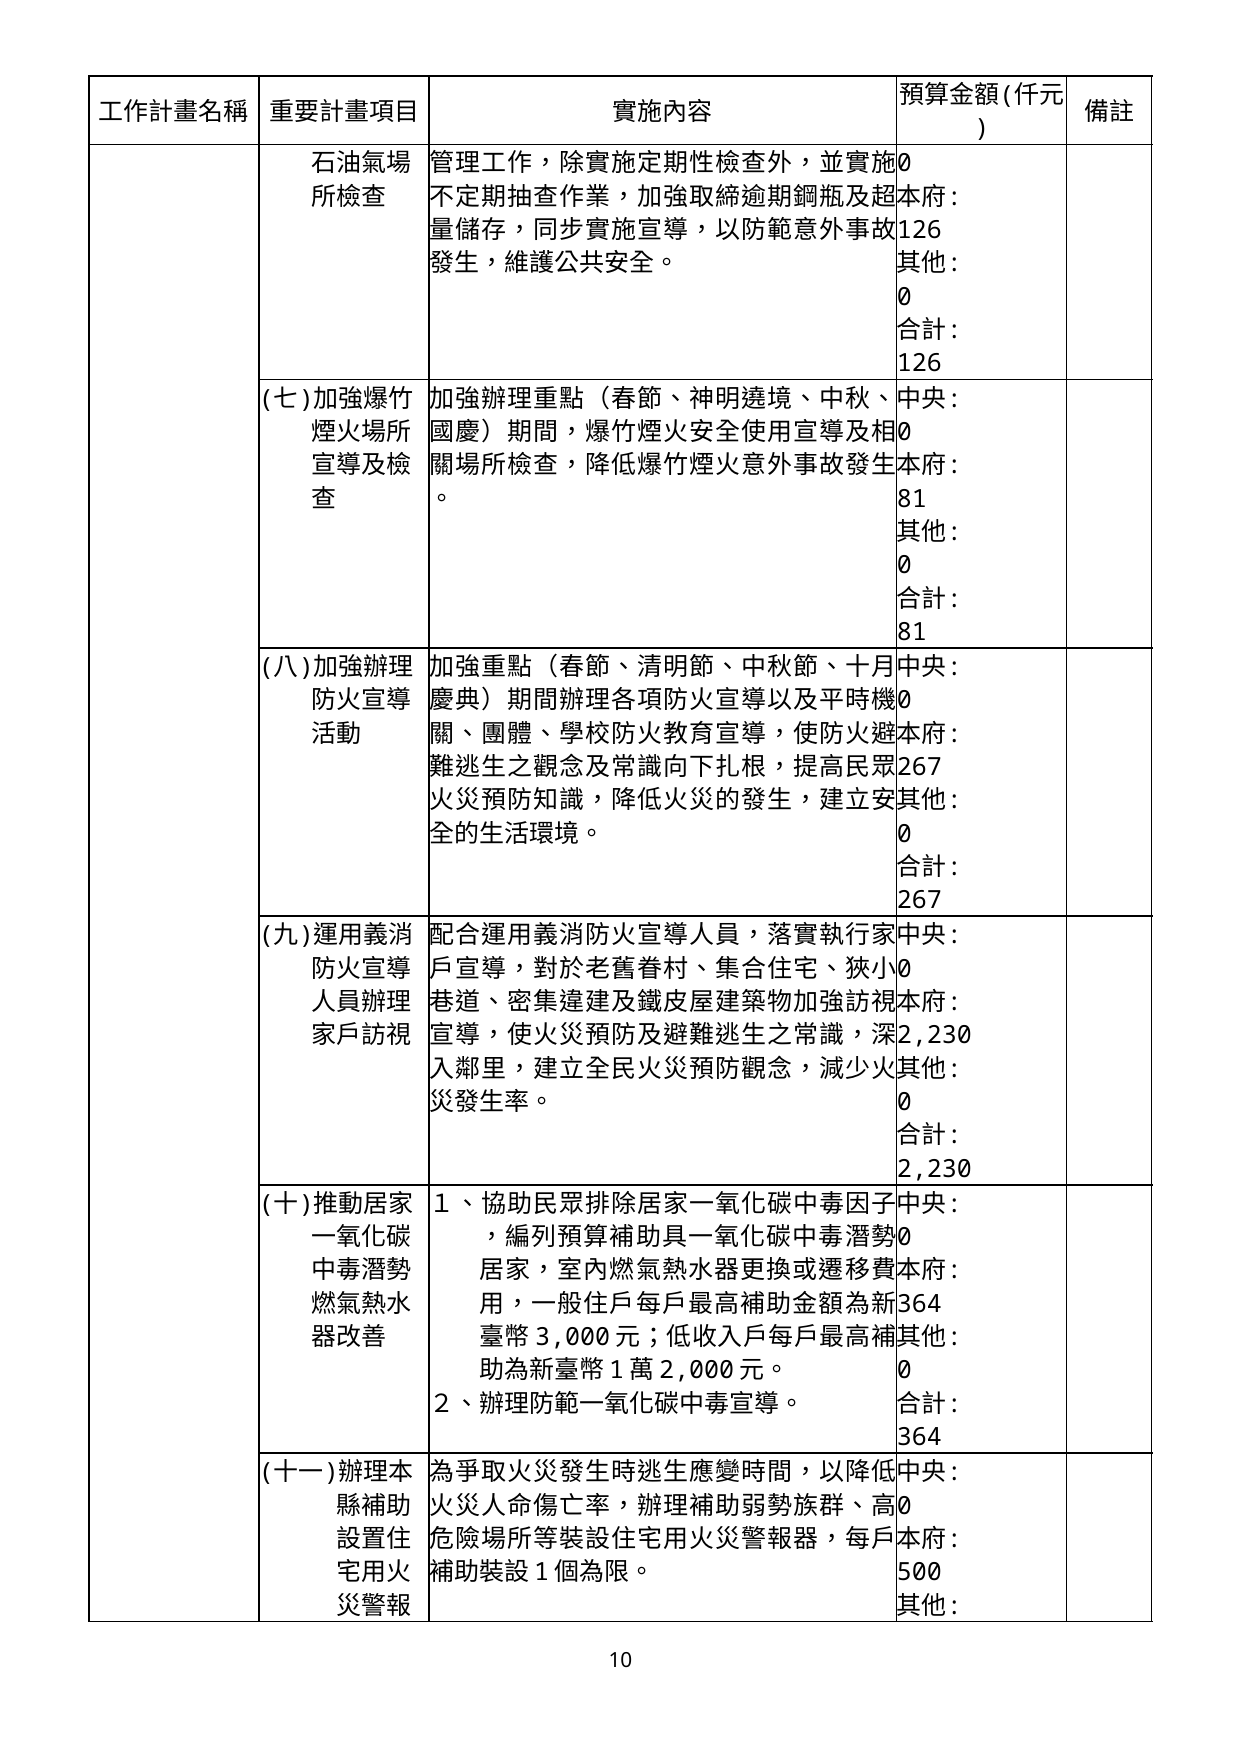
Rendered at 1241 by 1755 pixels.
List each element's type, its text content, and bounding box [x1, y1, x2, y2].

table_cell [1067, 649, 1151, 915]
table_header 備註 [1067, 77, 1151, 143]
table_cell 對於分裝場、驗瓶場及分銷商等場所加強管理工作，除實施定期性檢查外，並實施不定期抽查作業，加強取締逾期鋼瓶及超量儲存，同步實施宣導，以防範意外事故發生，維護公共安全。 [430, 145, 896, 378]
table_cell (十一)辦理本縣補助設置住宅用火災警報 [260, 1454, 428, 1621]
table_header 預算金額(仟元) [897, 77, 1066, 143]
table_cell (七)加強爆竹煙火場所宣導及檢查 [260, 380, 428, 647]
table_cell 中央: 0 本府: 500 其他: [897, 1454, 1066, 1621]
table_cell 為爭取火災發生時逃生應變時間，以降低火災人命傷亡率，辦理補助弱勢族群、高危險場所等裝設住宅用火災警報器，每戶補助裝設1個為限。 [430, 1454, 896, 1621]
table_cell [1067, 917, 1151, 1184]
table_cell 中央: 0 本府: 267 其他: 0 合計: 267 [897, 649, 1066, 915]
table_cell [90, 145, 258, 1621]
table_cell [1067, 145, 1151, 378]
table_cell 石油氣場所檢查 [260, 145, 428, 378]
table_cell 中央: 0 本府: 2,230 其他: 0 合計: 2,230 [897, 917, 1066, 1184]
table_cell (八)加強辦理防火宣導活動 [260, 649, 428, 915]
table_header 重要計畫項目 [260, 77, 428, 143]
table_cell (九)運用義消防火宣導人員辦理家戶訪視 [260, 917, 428, 1184]
table_cell [1067, 380, 1151, 647]
table_cell 配合運用義消防火宣導人員，落實執行家戶宣導，對於老舊眷村、集合住宅、狹小巷道、密集違建及鐵皮屋建築物加強訪視宣導，使火災預防及避難逃生之常識，深入鄰里，建立全民火災預防觀念，減少火災發生率。 [430, 917, 896, 1184]
table_cell 中央: 0 本府: 126 其他: 0 合計: 126 [897, 145, 1066, 378]
table_cell (十)推動居家一氧化碳中毒潛勢燃氣熱水器改善 [260, 1186, 428, 1452]
table_cell 中央: 0 本府: 81 其他: 0 合計: 81 [897, 380, 1066, 647]
table_cell 加強辦理重點（春節、神明遶境、中秋、國慶）期間，爆竹煙火安全使用宣導及相關場所檢查，降低爆竹煙火意外事故發生。 [430, 380, 896, 647]
table_header 工作計畫名稱 [90, 77, 258, 143]
table_cell [1067, 1454, 1151, 1621]
table_header 實施內容 [430, 77, 896, 143]
table_cell 中央: 0 本府: 364 其他: 0 合計: 364 [897, 1186, 1066, 1452]
table_cell １、協助民眾排除居家一氧化碳中毒因子，編列預算補助具一氧化碳中毒潛勢居家，室內燃氣熱水器更換或遷移費用，一般住戶每戶最高補助金額為新臺幣3,000元；低收入戶每戶最高補助為新臺幣1萬2,000元。 ２、辦理防範一氧化碳中毒宣導。 [430, 1186, 896, 1452]
table_cell [1067, 1186, 1151, 1452]
table_cell 加強重點（春節、清明節、中秋節、十月慶典）期間辦理各項防火宣導以及平時機關、團體、學校防火教育宣導，使防火避難逃生之觀念及常識向下扎根，提高民眾火災預防知識，降低火災的發生，建立安全的生活環境。 [430, 649, 896, 915]
